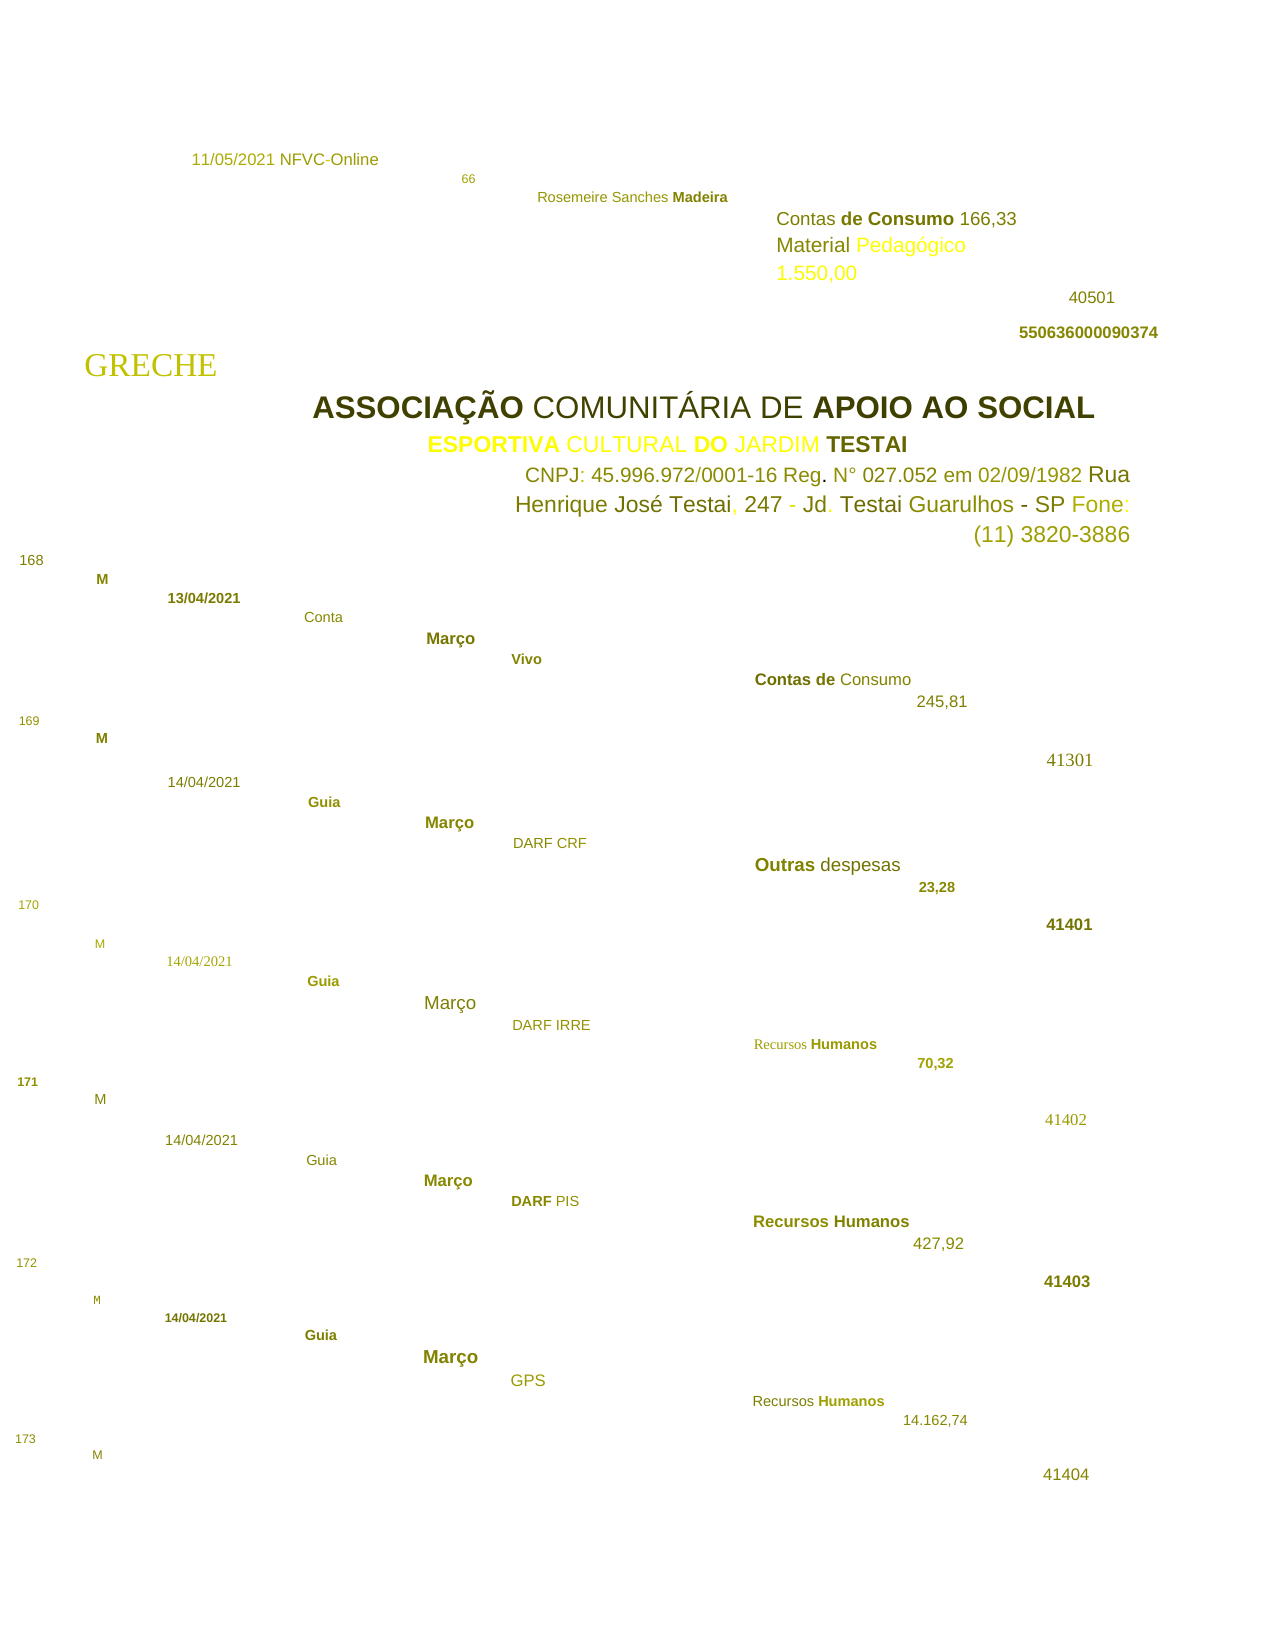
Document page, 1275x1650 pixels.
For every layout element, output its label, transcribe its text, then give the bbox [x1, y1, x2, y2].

text 66 [461, 172, 517, 186]
text Recursos Humanos [753, 1212, 918, 1231]
text Vivo [511, 650, 579, 667]
text 41402 [1045, 1110, 1133, 1129]
text GPS [510, 1371, 578, 1390]
text ASSOCIAÇÃO COMUNITÁRIA DE APOIO AO SOCIAL [312, 389, 1131, 425]
text M [93, 1294, 142, 1308]
text 14/04/2021 [166, 953, 272, 970]
text 41403 [1044, 1272, 1132, 1291]
text 23,28 [918, 879, 993, 896]
text Março [423, 1170, 502, 1189]
text 14/04/2021 [167, 774, 273, 791]
text Conta [304, 609, 381, 626]
text 41401 [1046, 914, 1130, 934]
text Contas de Consumo [754, 670, 927, 689]
text 427,92 [913, 1234, 996, 1253]
text DARF IRRE [512, 1016, 629, 1033]
text Outras despesas [754, 854, 903, 876]
text Rosemeire Sanches Madeira [537, 188, 763, 205]
text 170 [18, 898, 77, 912]
text Contas de Consumo 166,33 Material Pedagógico 1.550,00 [776, 208, 1027, 284]
text Março [424, 991, 503, 1013]
text 168 [19, 551, 81, 568]
text Guia [306, 1151, 374, 1168]
text Guia [304, 1327, 373, 1343]
text 41301 [1046, 749, 1131, 771]
text Recursos Humanos [753, 1036, 920, 1052]
text 13/04/2021 [167, 590, 273, 607]
text 14.162,74 [903, 1412, 1006, 1429]
text 11/05/2021 NFVC-Online [191, 150, 428, 169]
text DARF PIS [511, 1192, 616, 1209]
text M [96, 571, 146, 587]
text 172 [16, 1256, 77, 1270]
text Guia [308, 793, 376, 810]
text 14/04/2021 [165, 1132, 272, 1149]
text M [94, 1091, 144, 1107]
text 171 [17, 1074, 76, 1088]
text GRECHE [84, 345, 256, 383]
text Março [426, 628, 506, 648]
text Março [423, 1346, 502, 1368]
text ESPORTIVA CULTURAL DO JARDIM TESTAI [427, 431, 1131, 457]
text 173 [15, 1431, 76, 1446]
text DARF CRF [513, 835, 624, 851]
text M [92, 1448, 142, 1462]
text Guia [307, 972, 376, 989]
text Recursos Humanos [752, 1393, 918, 1409]
text 245,81 [916, 692, 995, 711]
text 70,32 [917, 1055, 992, 1072]
text 169 [18, 714, 79, 728]
text M [96, 730, 144, 747]
text 14/04/2021 [164, 1310, 271, 1325]
text 550636000090374 [1019, 323, 1208, 342]
text Março [425, 813, 504, 832]
text 41404 [1043, 1464, 1131, 1483]
text 40501 [1068, 288, 1152, 307]
text CNPJ: 45.996.972/0001-16 Reg. N° 027.052 em 02/09/1982 Rua Henrique José Testai, 247 - Jd. Testai Guarulhos - SP Fone: (11) 3820-3886 [506, 461, 1130, 547]
text M [94, 936, 144, 951]
